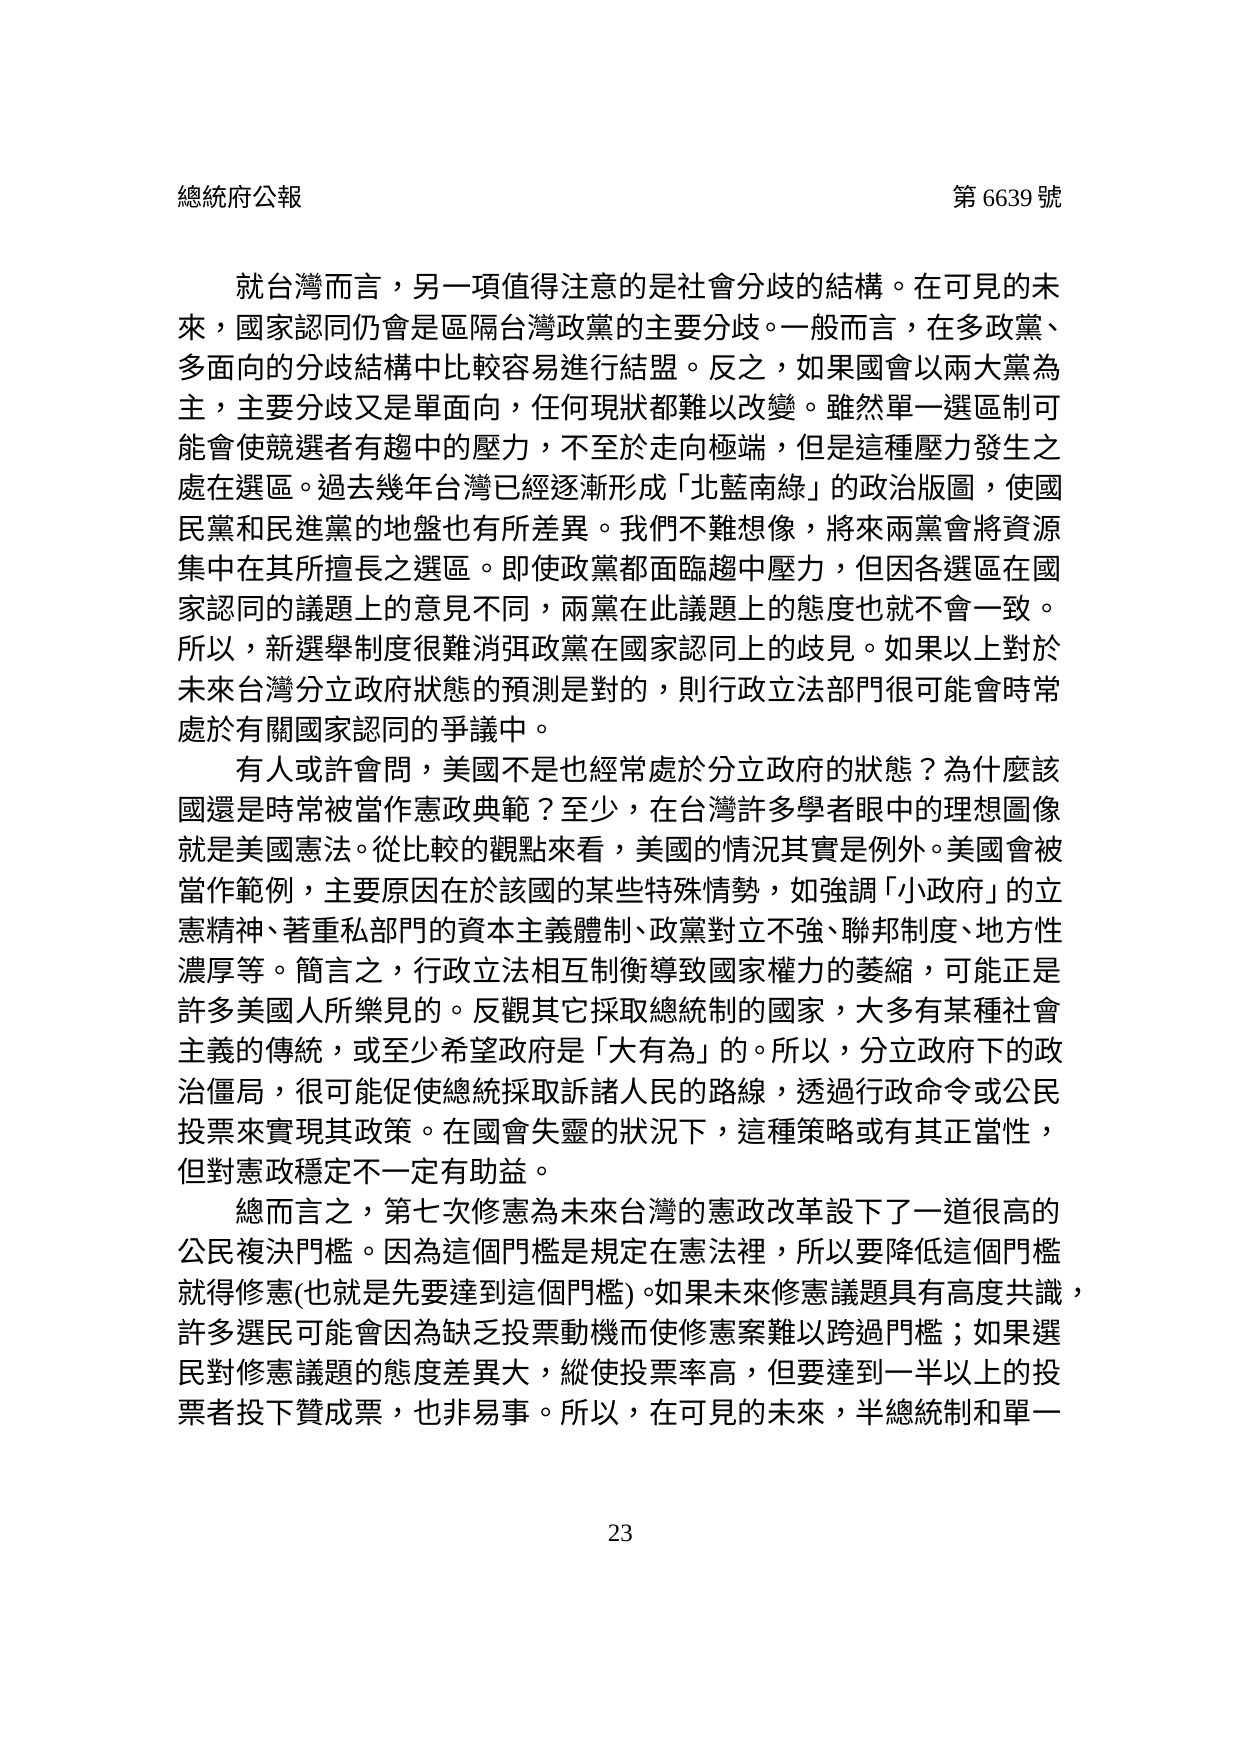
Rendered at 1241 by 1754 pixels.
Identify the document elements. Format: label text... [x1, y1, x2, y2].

text 就台灣而言，另一項值得注意的是社會分歧的結構。在可見的未來，國家認同仍會是區隔台灣政黨的主要分歧。一般而言，在多政黨、多面向的分歧結構中比較容易進行結盟。反之，如果國會以兩大黨為主，主要分歧又是單面向，任何現狀都難以改變。雖然單一選區制可能會使競選者有趨中的壓力，不至於走向極端，但是這種壓力發生之處在選區。過去幾年台灣已經逐漸形成「北藍南綠」的政治版圖，使國民黨和民進黨的地盤也有所差異。我們不難想像，將來兩黨會將資源集中在其所擅長之選區。即使政黨都面臨趨中壓力，但因各選區在國家認同的議題上的意見不同，兩黨在此議題上的態度也就不會一致。所以，新選舉制度很難消弭政黨在國家認同上的歧見。如果以上對於未來台灣分立政府狀態的預測是對的，則行政立法部門很可能會時常處於有關國家認同的爭議中。 [177, 266, 1063, 748]
text 總而言之，第七次修憲為未來台灣的憲政改革設下了一道很高的公民複決門檻。因為這個門檻是規定在憲法裡，所以要降低這個門檻就得修憲(也就是先要達到這個門檻)。如果未來修憲議題具有高度共識，許多選民可能會因為缺乏投票動機而使修憲案難以跨過門檻；如果選民對修憲議題的態度差異大，縱使投票率高，但要達到一半以上的投票者投下贊成票，也非易事。所以，在可見的未來，半總統制和單一選區兩票制即將成為台灣的憲政主軸，而分立政府的可能性也因選舉時程的緣故而增加，雖然這個結果不一定會發生。 [177, 1191, 1063, 1432]
text 有人或許會問，美國不是也經常處於分立政府的狀態？為什麼該國還是時常被當作憲政典範？至少，在台灣許多學者眼中的理想圖像就是美國憲法。從比較的觀點來看，美國的情況其實是例外。美國會被當作範例，主要原因在於該國的某些特殊情勢，如強調「小政府」的立憲精神、著重私部門的資本主義體制、政黨對立不強、聯邦制度、地方性濃厚等。簡言之，行政立法相互制衡導致國家權力的萎縮，可能正是許多美國人所樂見的。反觀其它採取總統制的國家，大多有某種社會主義的傳統，或至少希望政府是「大有為」的。所以，分立政府下的政治僵局，很可能促使總統採取訴諸人民的路線，透過行政命令或公民投票來實現其政策。在國會失靈的狀況下，這種策略或有其正當性，但對憲政穩定不一定有助益。 [177, 748, 1063, 1191]
